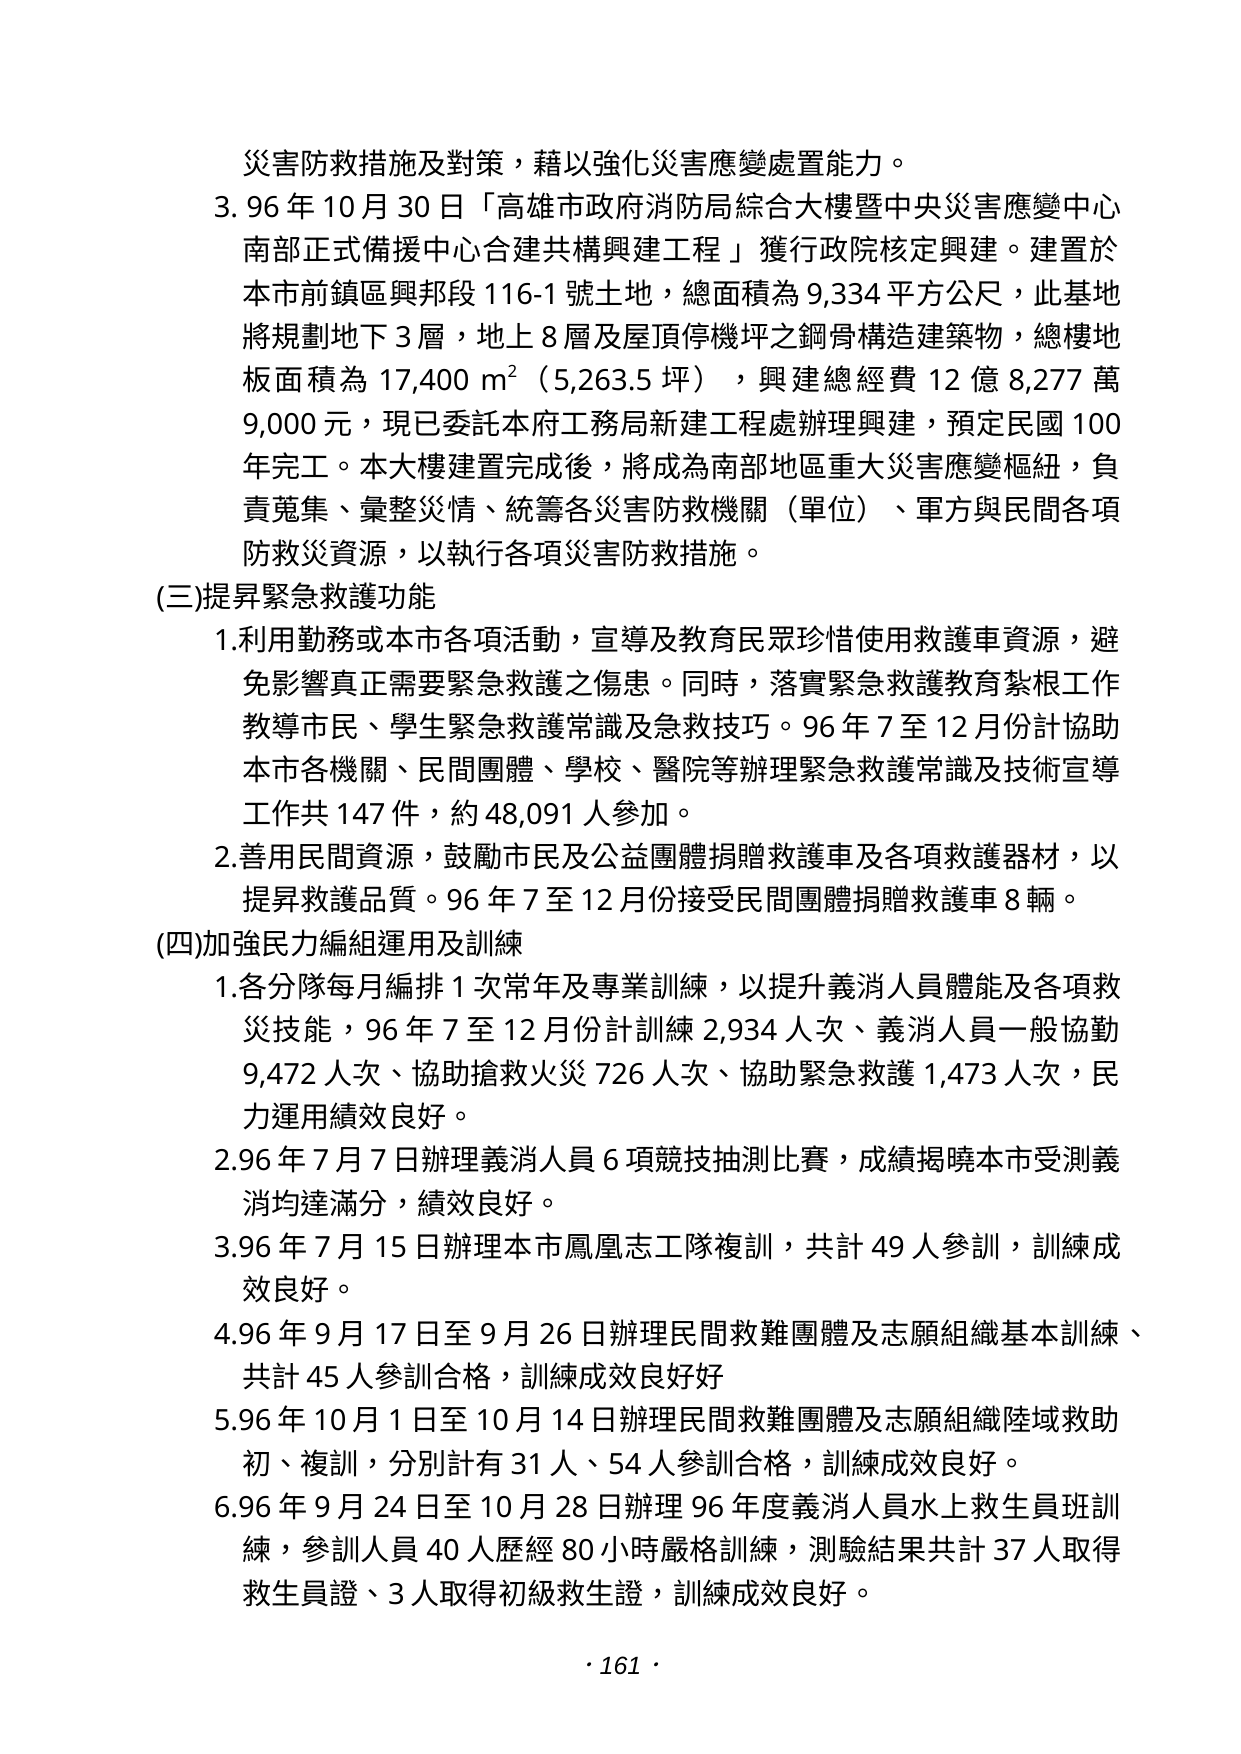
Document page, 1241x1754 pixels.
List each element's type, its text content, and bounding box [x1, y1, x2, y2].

text 2.96年7月7日辦理義消人員6項競技抽測比賽，成績揭曉本市受測義消均達滿分，績效良好。 [213, 1136, 1121, 1223]
text 5.96年10月1日至10月14日辦理民間救難團體及志願組織陸域救助初、複訓，分別計有31人、54人參訓合格，訓練成效良好。 [213, 1396, 1121, 1483]
text 2.善用民間資源，鼓勵市民及公益團體捐贈救護車及各項救護器材，以提昇救護品質。96 年7至12月份接受民間團體捐贈救護車8輛。 [213, 833, 1121, 919]
text 4.96年9月17日至9月26日辦理民間救難團體及志願組織基本訓練、共計45人參訓合格，訓練成效良好好 [213, 1309, 1121, 1396]
text (三)提昇緊急救護功能 [156, 573, 1121, 616]
text 1.各分隊每月編排1次常年及專業訓練，以提升義消人員體能及各項救災技能，96年7至12月份計訓練2,934人次、義消人員一般協勤9,472人次、協助搶救火災726人次、協助緊急救護1,473人次，民力運用績效良好。 [213, 963, 1121, 1136]
text (四)加強民力編組運用及訓練 [156, 919, 1121, 963]
text 1.利用勤務或本市各項活動，宣導及教育民眾珍惜使用救護車資源，避免影響真正需要緊急救護之傷患。同時，落實緊急救護教育紮根工作，教導市民、學生緊急救護常識及急救技巧。96年7至12月份計協助本市各機關、民間團體、學校、醫院等辦理緊急救護常識及技術宣導工作共147件，約48,091人參加。 [213, 616, 1121, 833]
text 6.96年9月24日至10月28日辦理96年度義消人員水上救生員班訓練，參訓人員40人歷經80小時嚴格訓練，測驗結果共計37人取得救生員證、3人取得初級救生證，訓練成效良好。 [213, 1483, 1121, 1613]
text 3. 96年10月30日「高雄市政府消防局綜合大樓暨中央災害應變中心南部正式備援中心合建共構興建工程 」獲行政院核定興建。建置於本市前鎮區興邦段116-1號土地，總面積為9,334平方公尺，此基地將規劃地下3層，地上8層及屋頂停機坪之鋼骨構造建築物，總樓地板面積為17,400 m2（5,263.5坪），興建總經費12億8,277萬9,000元，現已委託本府工務局新建工程處辦理興建，預定民國100年完工。本大樓建置完成後，將成為南部地區重大災害應變樞紐，負責蒐集、彙整災情、統籌各災害防救機關（單位）、軍方與民間各項防救災資源，以執行各項災害防救措施。 [213, 183, 1121, 573]
text 災害防救措施及對策，藉以強化災害應變處置能力。 [213, 139, 1121, 183]
text 3.96年7月15日辦理本市鳳凰志工隊複訓，共計49人參訓，訓練成效良好。 [213, 1223, 1121, 1309]
